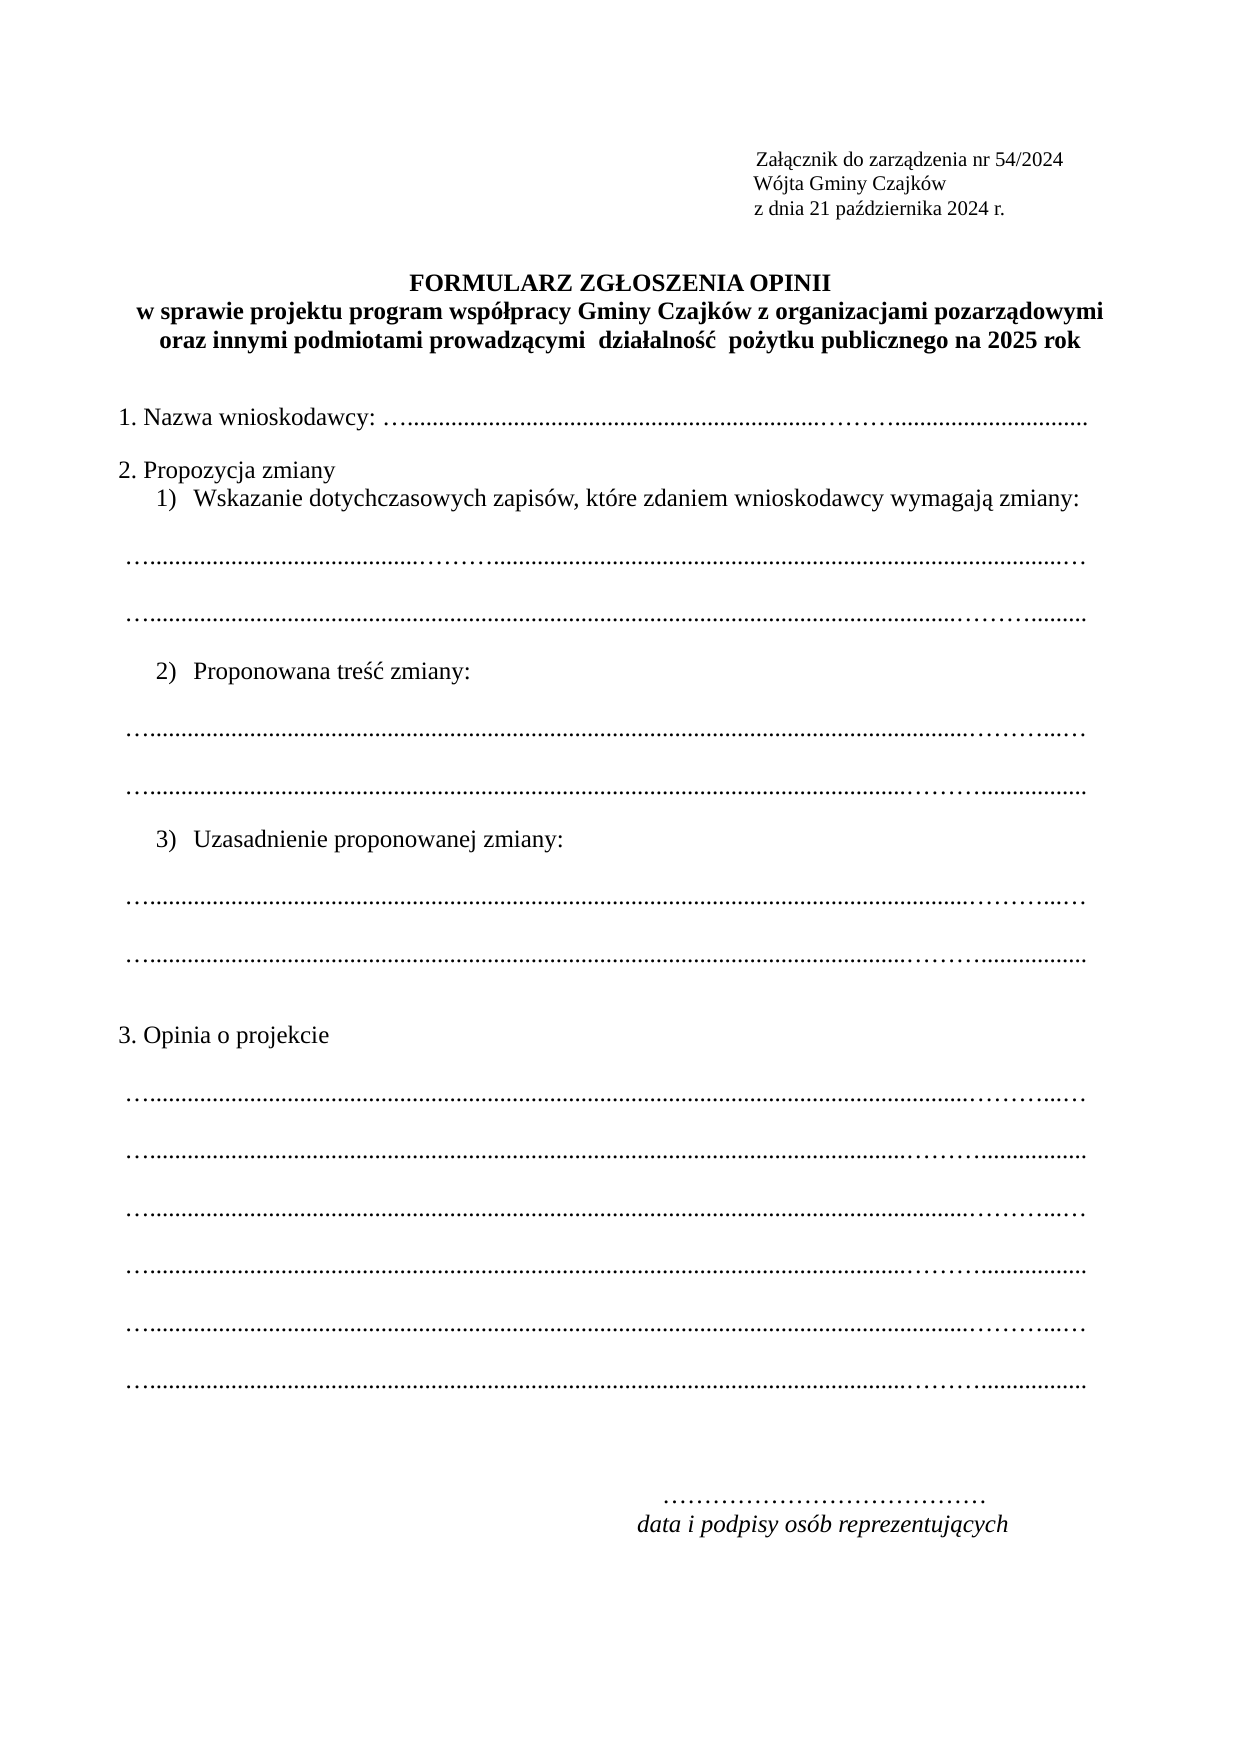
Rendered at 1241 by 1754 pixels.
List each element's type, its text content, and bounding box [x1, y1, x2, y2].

text …...................................................................................................................................………...… [118, 713, 1122, 742]
text w sprawie projektu program współpracy Gminy Czajków z organizacjami pozarządowymi oraz innymi podmiotami prowadzącymi działalność pożytku publicznego na 2025 rok [118, 296, 1122, 354]
text …...........................................………...........................................................................................… [118, 541, 1122, 570]
text ….........................................................................................................................………................. [118, 1365, 1122, 1394]
text ….........................................................................................................................………................. [118, 1135, 1122, 1164]
text ….........................................................................................................................………................. [118, 939, 1122, 968]
text 2. Propozycja zmiany [118, 455, 1122, 483]
text …...................................................................................................................................………...… [118, 1308, 1122, 1337]
text ….................................................................................................................................………......... [118, 598, 1122, 627]
text ………………………………… [118, 1480, 1122, 1509]
text 1. Nazwa wnioskodawcy: …..................................................................………............................... [118, 402, 1122, 431]
text …...................................................................................................................................………...… [118, 1078, 1122, 1107]
text …...................................................................................................................................………...… [118, 881, 1122, 910]
text …...................................................................................................................................………...… [118, 1193, 1122, 1222]
text 2) Proponowana treść zmiany: [156, 656, 1122, 685]
text 1) Wskazanie dotychczasowych zapisów, które zdaniem wnioskodawcy wymagają zmiany: [156, 483, 1122, 512]
text ….........................................................................................................................………................. [118, 771, 1122, 800]
text 3. Opinia o projekcie [118, 1020, 1122, 1049]
text 3) Uzasadnienie proponowanej zmiany: [156, 824, 1122, 853]
text Wójta Gminy Czajków [118, 171, 1122, 195]
text z dnia 21 października 2024 r. [118, 195, 1122, 219]
text ….........................................................................................................................………................. [118, 1250, 1122, 1279]
text data i podpisy osób reprezentujących [118, 1509, 1122, 1538]
text FORMULARZ ZGŁOSZENIA OPINII [118, 268, 1122, 296]
text Załącznik do zarządzenia nr 54/2024 [118, 147, 1122, 171]
